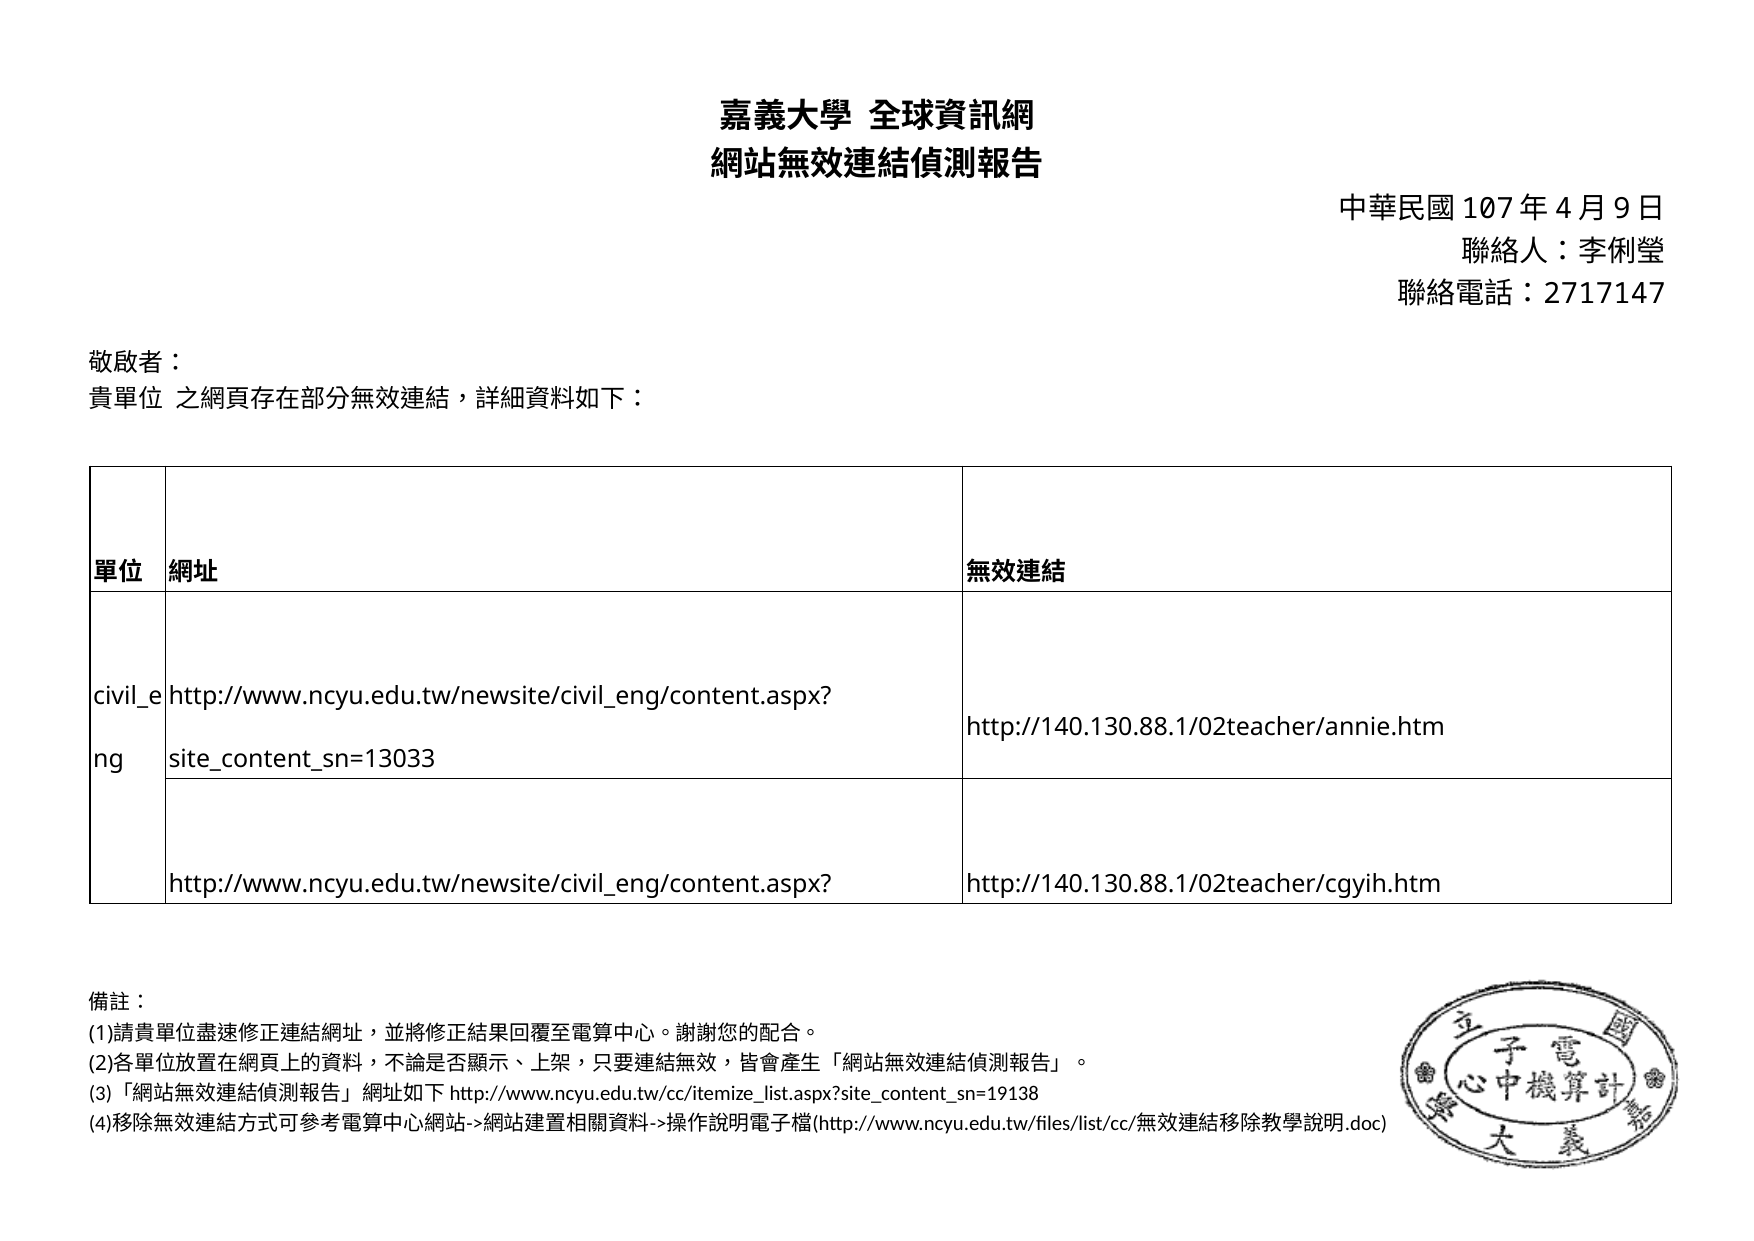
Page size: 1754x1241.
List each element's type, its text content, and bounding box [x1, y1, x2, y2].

table_cell civil_eng [91, 592, 165, 903]
table_cell http://140.130.88.1/02teacher/cgyih.htm [963, 779, 1671, 903]
table_cell 單位 [91, 467, 165, 591]
table_cell 網址 [166, 467, 962, 591]
table_cell http://www.ncyu.edu.tw/newsite/civil_eng/content.aspx?site_content_sn=13033 [166, 592, 962, 778]
table_cell http://140.130.88.1/02teacher/annie.htm [963, 592, 1671, 778]
table_cell 無效連結 [963, 467, 1671, 591]
table_cell http://www.ncyu.edu.tw/newsite/civil_eng/content.aspx? [166, 779, 962, 903]
